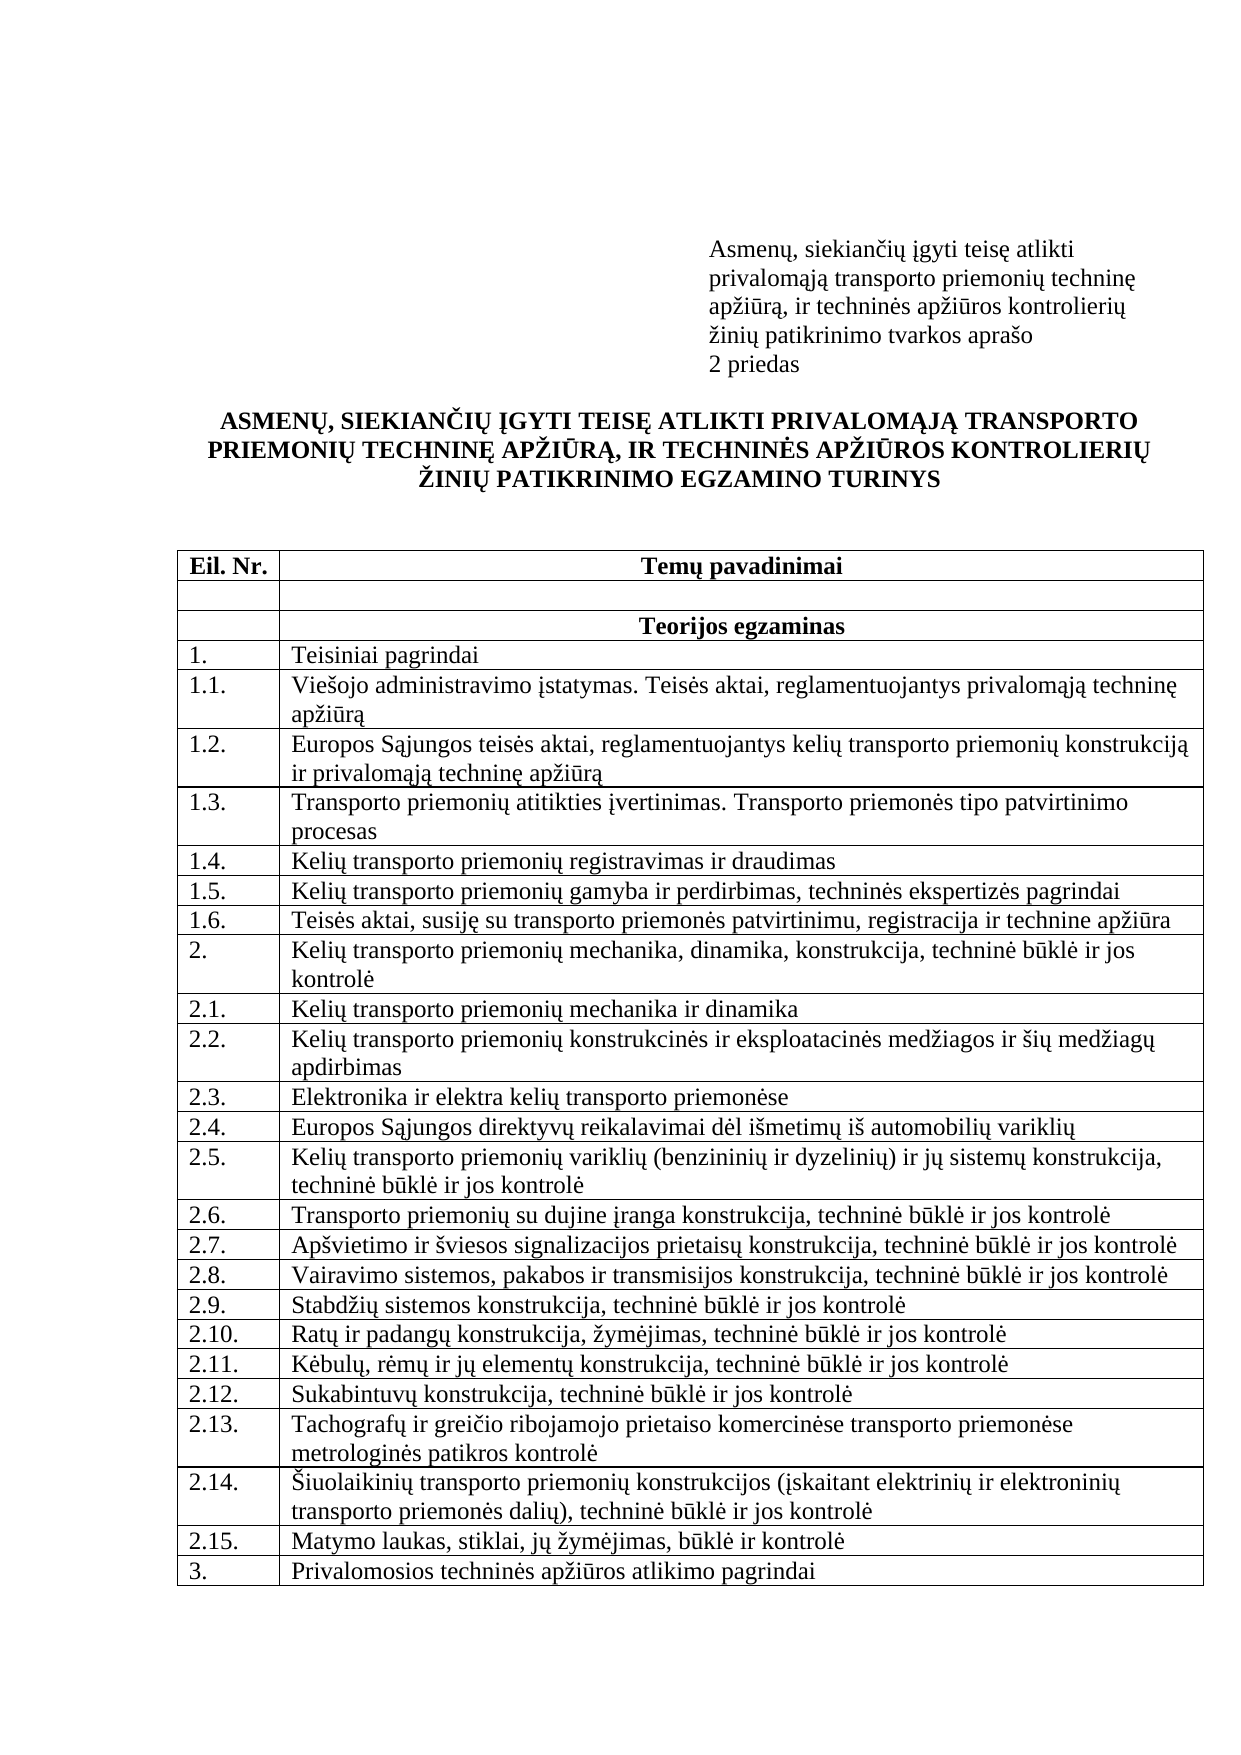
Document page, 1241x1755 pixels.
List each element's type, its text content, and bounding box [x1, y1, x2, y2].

text žinių patikrinimo tvarkos aprašo [709, 320, 1181, 349]
table_cell Matymo laukas, stiklai, jų žymėjimas, būklė ir kontrolė [280, 1526, 1203, 1555]
table_cell 1.4. [178, 846, 279, 875]
table_cell 2.3. [178, 1082, 279, 1111]
table_cell Kelių transporto priemonių konstrukcinės ir eksploatacinės medžiagos ir šių medžiagų apdirbimas [280, 1024, 1203, 1081]
table_cell Kelių transporto priemonių mechanika ir dinamika [280, 994, 1203, 1023]
table_cell 1.5. [178, 876, 279, 904]
table_cell 1.2. [178, 729, 279, 786]
table_cell Kelių transporto priemonių registravimas ir draudimas [280, 846, 1203, 875]
text privalomąją transporto priemonių techninę [709, 263, 1181, 291]
table_cell 3. [178, 1556, 279, 1584]
table_cell Tachografų ir greičio ribojamojo prietaiso komercinėse transporto priemonėse metrologinės patikros kontrolė [280, 1409, 1203, 1466]
table_cell 2.8. [178, 1260, 279, 1289]
table_cell Elektronika ir elektra kelių transporto priemonėse [280, 1082, 1203, 1111]
table_cell [178, 581, 279, 610]
table_cell [178, 611, 279, 639]
table_cell [280, 581, 1203, 610]
table_cell Europos Sąjungos teisės aktai, reglamentuojantys kelių transporto priemonių konstrukciją ir privalomąją techninę apžiūrą [280, 729, 1203, 786]
table_cell 2.15. [178, 1526, 279, 1555]
table_cell Apšvietimo ir šviesos signalizacijos prietaisų konstrukcija, techninė būklė ir jos kontrolė [280, 1230, 1203, 1259]
table_cell Teisės aktai, susiję su transporto priemonės patvirtinimu, registracija ir technine apžiūra [280, 906, 1203, 934]
table_cell Privalomosios techninės apžiūros atlikimo pagrindai [280, 1556, 1203, 1584]
text 2 priedas [709, 349, 1181, 378]
text ASMENŲ, SIEKIANČIŲ ĮGYTI TEISĘ ATLIKTI PRIVALOMĄJĄ TRANSPORTO PRIEMONIŲ TECHNINĘ APŽIŪRĄ, IR TECHNINĖS APŽIŪROS KONTROLIERIŲ ŽINIŲ PATIKRINIMO EGZAMINO TURINYS [177, 406, 1181, 493]
table_cell Kelių transporto priemonių variklių (benzininių ir dyzelinių) ir jų sistemų konstrukcija, techninė būklė ir jos kontrolė [280, 1142, 1203, 1199]
table_cell 2.6. [178, 1200, 279, 1229]
table_cell 1.3. [178, 788, 279, 845]
table_cell 1. [178, 641, 279, 669]
table_cell Transporto priemonių su dujine įranga konstrukcija, techninė būklė ir jos kontrolė [280, 1200, 1203, 1229]
table_cell 2.10. [178, 1320, 279, 1348]
table_cell 2.11. [178, 1349, 279, 1378]
text Asmenų, siekiančių įgyti teisę atlikti [709, 234, 1181, 263]
table_cell 2. [178, 935, 279, 993]
table_cell 2.9. [178, 1290, 279, 1318]
table_cell Teisiniai pagrindai [280, 641, 1203, 669]
table_cell 2.14. [178, 1468, 279, 1525]
table_cell Kelių transporto priemonių mechanika, dinamika, konstrukcija, techninė būklė ir jos kontrolė [280, 935, 1203, 993]
table_cell 2.12. [178, 1379, 279, 1408]
table_cell Šiuolaikinių transporto priemonių konstrukcijos (įskaitant elektrinių ir elektroninių transporto priemonės dalių), techninė būklė ir jos kontrolė [280, 1468, 1203, 1525]
table_cell Transporto priemonių atitikties įvertinimas. Transporto priemonės tipo patvirtinimo procesas [280, 788, 1203, 845]
table_cell Stabdžių sistemos konstrukcija, techninė būklė ir jos kontrolė [280, 1290, 1203, 1318]
table_cell Kelių transporto priemonių gamyba ir perdirbimas, techninės ekspertizės pagrindai [280, 876, 1203, 904]
text apžiūrą, ir techninės apžiūros kontrolierių [709, 291, 1181, 320]
table_cell Kėbulų, rėmų ir jų elementų konstrukcija, techninė būklė ir jos kontrolė [280, 1349, 1203, 1378]
table_cell Teorijos egzaminas [280, 611, 1203, 639]
table_cell 2.5. [178, 1142, 279, 1199]
table_header Temų pavadinimai [280, 551, 1203, 580]
table_cell 1.1. [178, 670, 279, 728]
table_cell 1.6. [178, 906, 279, 934]
table_header Eil. Nr. [178, 551, 279, 580]
table_cell Ratų ir padangų konstrukcija, žymėjimas, techninė būklė ir jos kontrolė [280, 1320, 1203, 1348]
table_cell Sukabintuvų konstrukcija, techninė būklė ir jos kontrolė [280, 1379, 1203, 1408]
table_cell 2.1. [178, 994, 279, 1023]
table_cell Vairavimo sistemos, pakabos ir transmisijos konstrukcija, techninė būklė ir jos kontrolė [280, 1260, 1203, 1289]
table_cell 2.4. [178, 1112, 279, 1141]
table_cell 2.7. [178, 1230, 279, 1259]
table_cell 2.13. [178, 1409, 279, 1466]
table_cell Viešojo administravimo įstatymas. Teisės aktai, reglamentuojantys privalomąją techninę apžiūrą [280, 670, 1203, 728]
table_cell Europos Sąjungos direktyvų reikalavimai dėl išmetimų iš automobilių variklių [280, 1112, 1203, 1141]
table_cell 2.2. [178, 1024, 279, 1081]
